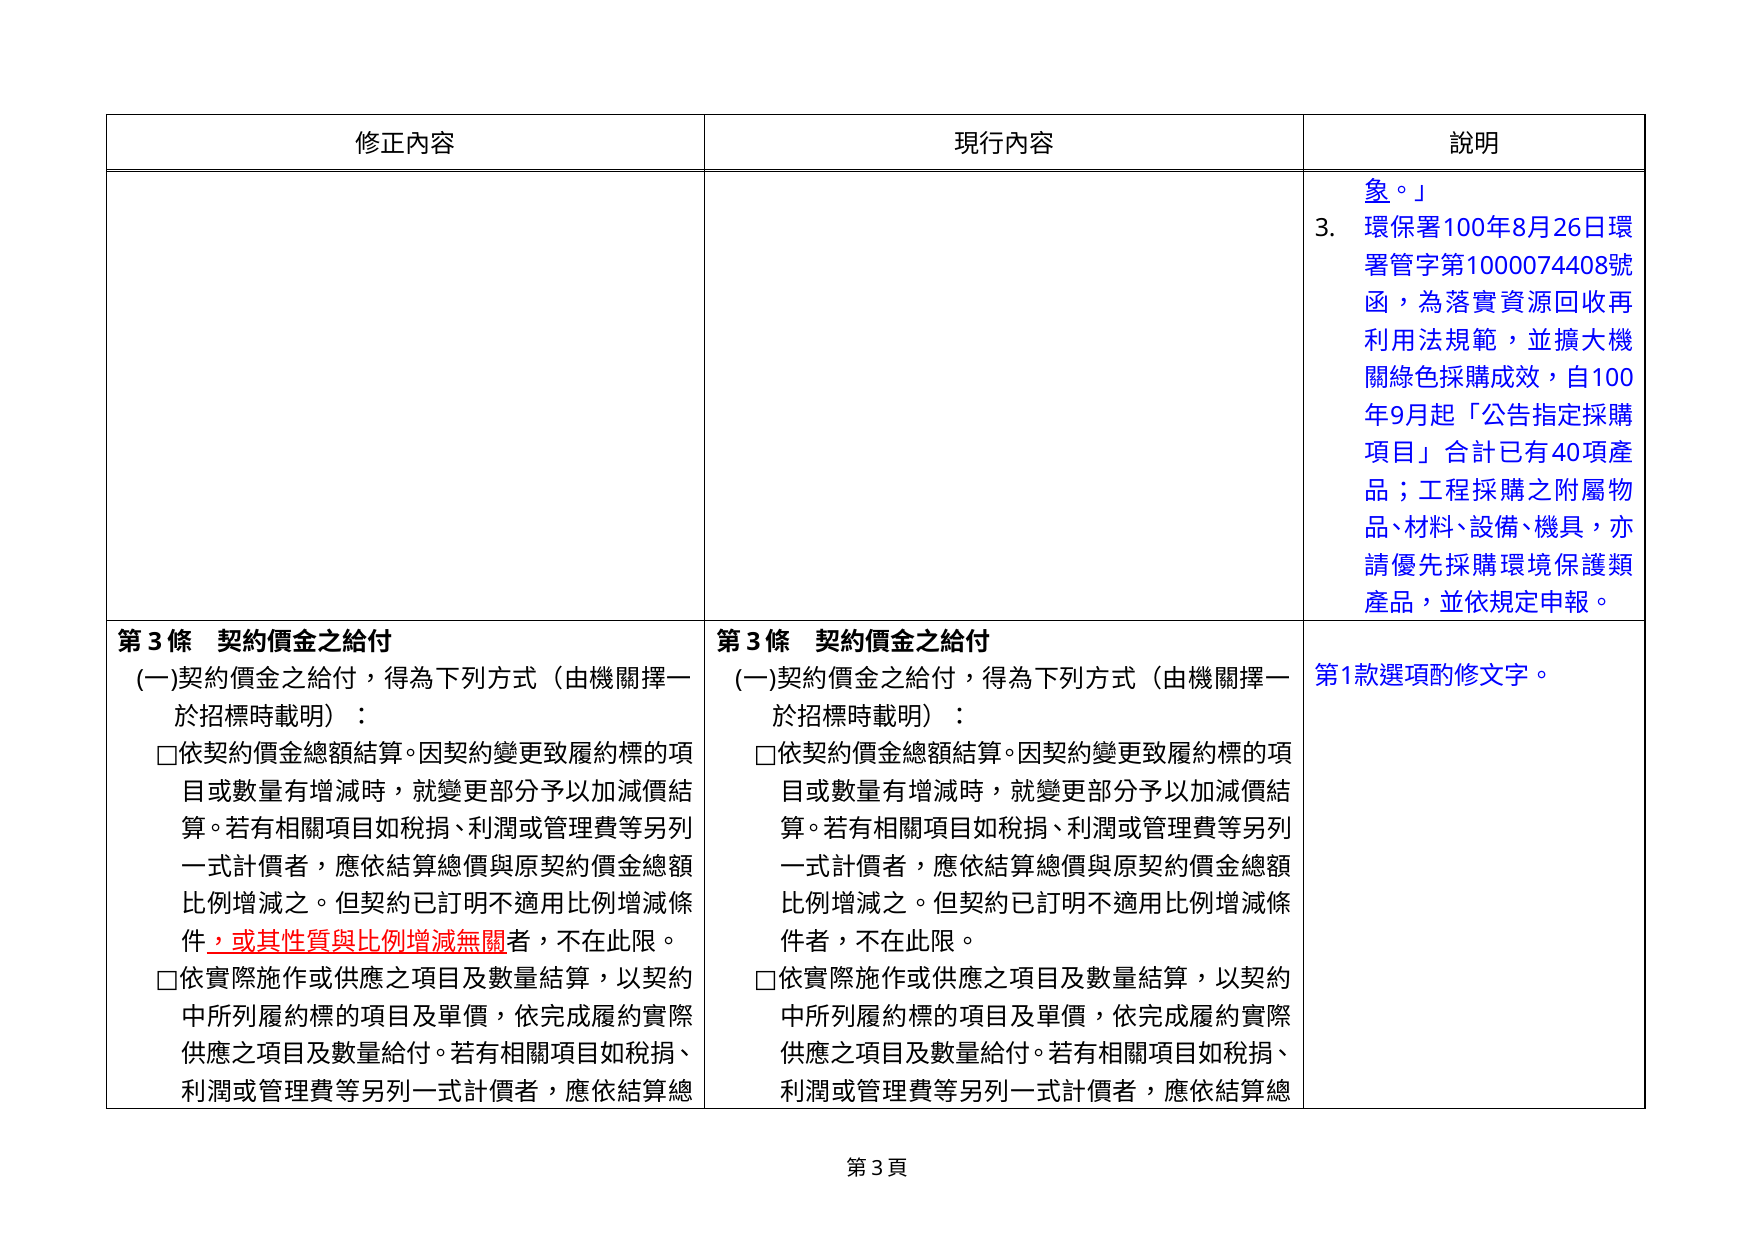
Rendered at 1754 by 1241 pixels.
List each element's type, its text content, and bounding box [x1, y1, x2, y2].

table_cell 第3條 契約價金之給付 (一)契約價金之給付，得為下列方式（由機關擇一於招標時載明）： □依契約價金總額結算。因契約變更致履約標的項目或數量有增減時，就變更部分予以加減價結算。若有相關項目如稅捐、利潤或管理費等另列一式計價者，應依結算總價與原契約價金總額比例增減之。但契約已訂明不適用比例增減條件者，不在此限。 □依實際施作或供應之項目及數量結算，以契約中所列履約標的項目及單價，依完成履約實際供應之項目及數量給付。若有相關項目如稅捐、利潤或管理費等另列一式計價者，應依結算總 [705, 621, 1303, 1108]
table_header 修正內容 [107, 115, 704, 168]
table_header 現行內容 [705, 115, 1303, 168]
table_cell 第3條 契約價金之給付 (一)契約價金之給付，得為下列方式（由機關擇一於招標時載明）： □依契約價金總額結算。因契約變更致履約標的項目或數量有增減時，就變更部分予以加減價結算。若有相關項目如稅捐、利潤或管理費等另列一式計價者，應依結算總價與原契約價金總額比例增減之。但契約已訂明不適用比例增減條件，或其性質與比例增減無關者，不在此限。 □依實際施作或供應之項目及數量結算，以契約中所列履約標的項目及單價，依完成履約實際供應之項目及數量給付。若有相關項目如稅捐、利潤或管理費等另列一式計價者，應依結算總 [107, 621, 704, 1108]
table_cell [107, 172, 704, 619]
table_cell [705, 172, 1303, 619]
table_header 說明 [1304, 115, 1644, 168]
table_cell 依「資源回收再利用法」第22條規定，增訂第4款。 環保署於94年8月3日公告「第一批政府機關、公立學校、公營事業或機構、軍事機關應優先採購環境保護產品項目」共4大類15項產品，其總說明載明：「鑑於目前已由中央主管機關或中央目的事業主管機關公告或核准之再生資源及相關再生產品項目有限，故第一批應優先採購項目以環境保護產品為對象。」 環保署100年8月26日環署管字第1000074408號函，為落實資源回收再利用法規範，並擴大機關綠色採購成效，自100年9月起「公告指定採購項目」合計已有40項產品；工程採購之附屬物品、材料、設備、機具，亦請優先採購環境保護類產品，並依規定申報。 [1304, 172, 1644, 619]
table_cell 第1款選項酌修文字。 [1304, 621, 1644, 1108]
